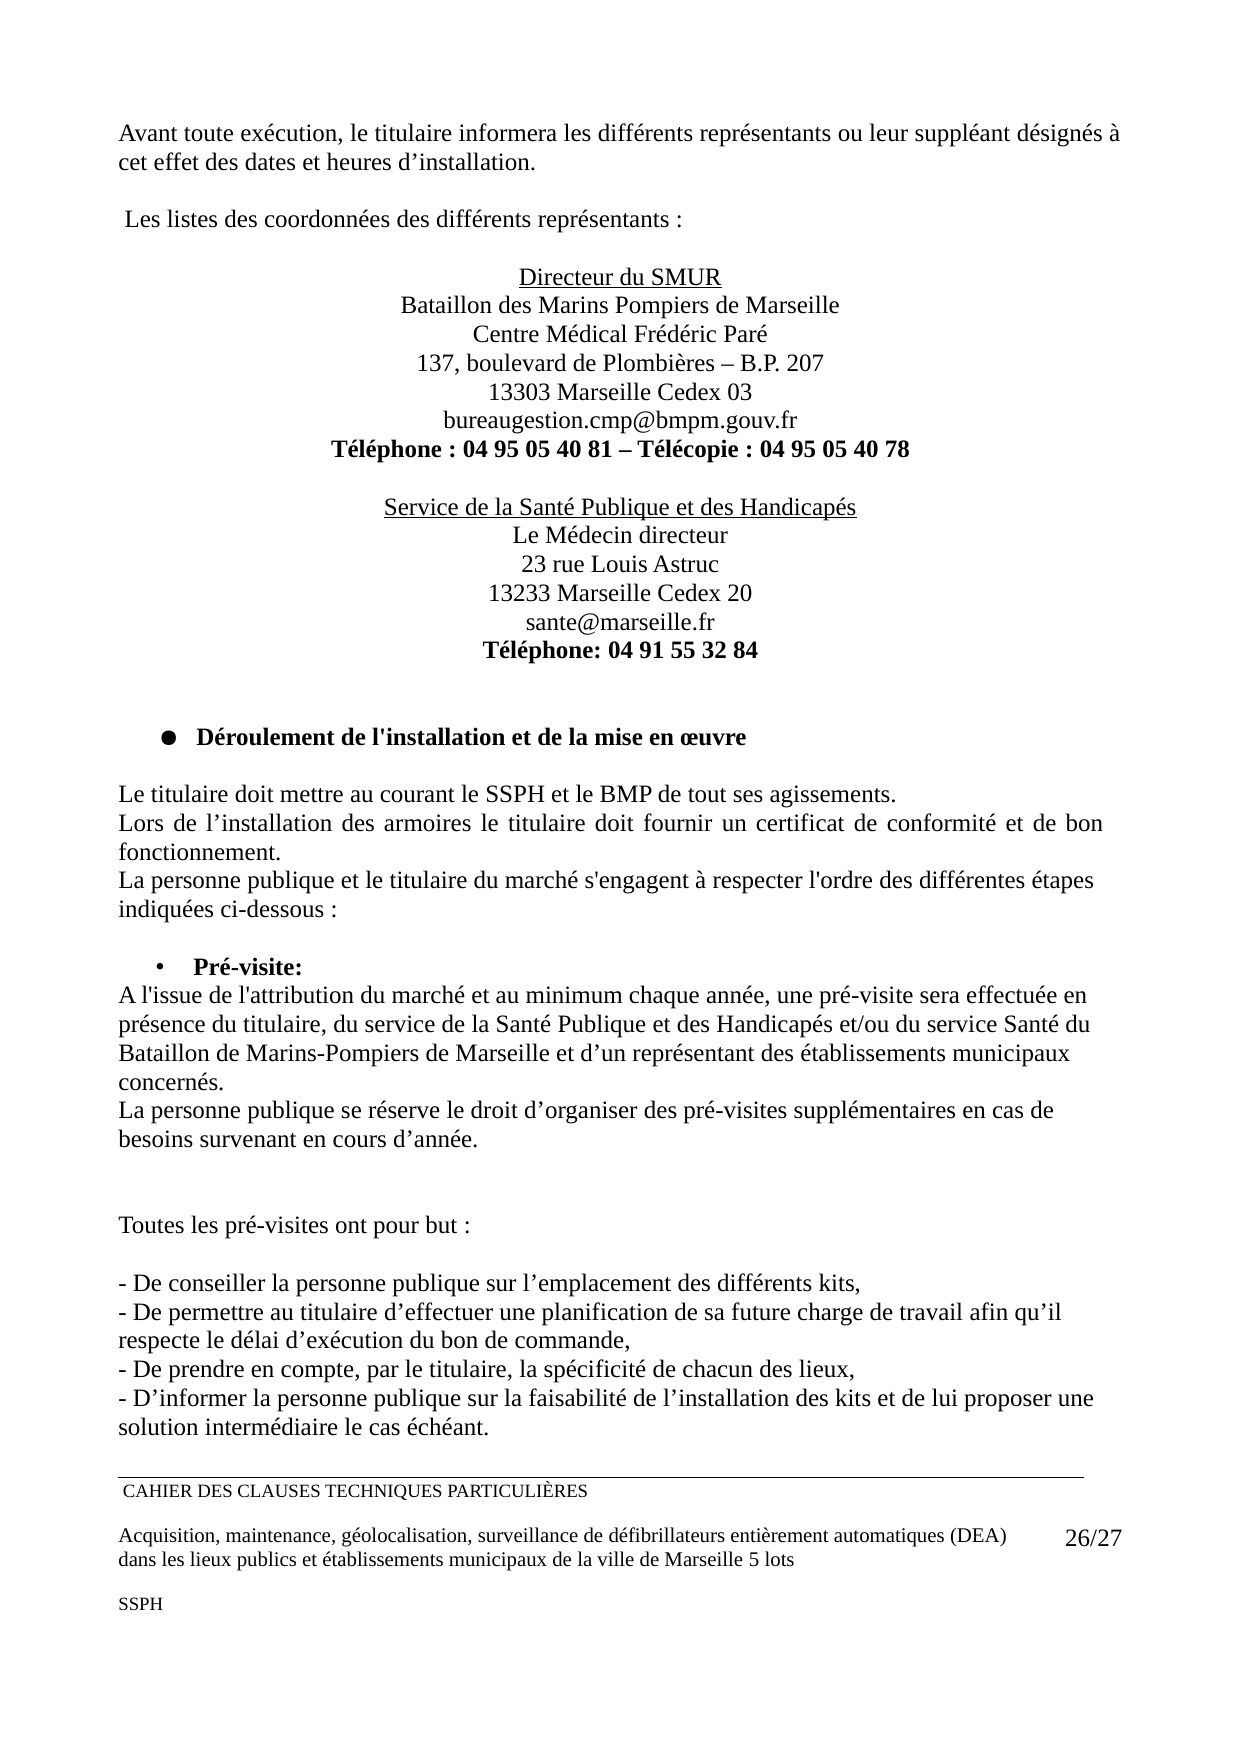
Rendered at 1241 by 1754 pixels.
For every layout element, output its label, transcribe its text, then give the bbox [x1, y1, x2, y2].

text Centre Médical Frédéric Paré [118, 319, 1122, 348]
text Le titulaire doit mettre au courant le SSPH et le BMP de tout ses agissements. [118, 779, 1122, 808]
list - De conseiller la personne publique sur l’emplacement des différents kits, [81, 1268, 1122, 1297]
text 13303 Marseille Cedex 03 [118, 377, 1122, 406]
text 23 rue Louis Astruc [118, 549, 1122, 578]
list Déroulement de l'installation et de la mise en œuvre [159, 722, 1122, 751]
list Toutes les pré-visites ont pour but : [81, 1211, 1122, 1239]
list - De prendre en compte, par le titulaire, la spécificité de chacun des lieux, [81, 1354, 1122, 1383]
text Le Médecin directeur [118, 521, 1122, 549]
list La personne publique se réserve le droit d’organiser des pré-visites supplémentaires en cas de besoins survenant en cours d’année. [81, 1096, 1122, 1153]
text bureaugestion.cmp@bmpm.gouv.fr [118, 406, 1122, 434]
list - De permettre au titulaire d’effectuer une planification de sa future charge de travail afin qu’il respecte le délai d’exécution du bon de commande, [81, 1297, 1122, 1354]
text Avant toute exécution, le titulaire informera les différents représentants ou leur suppléant désignés à cet effet des dates et heures d’installation. [118, 118, 1122, 176]
text Lors de l’installation des armoires le titulaire doit fournir un certificat de conformité et de bon fonctionnement. [118, 808, 1104, 866]
text 137, boulevard de Plombières – B.P. 207 [118, 348, 1122, 377]
text Téléphone : 04 95 05 40 81 – Télécopie : 04 95 05 40 78 [118, 434, 1122, 463]
text Service de la Santé Publique et des Handicapés [118, 492, 1122, 521]
text Directeur du SMUR [118, 262, 1122, 291]
list - D’informer la personne publique sur la faisabilité de l’installation des kits et de lui proposer une solution intermédiaire le cas échéant. [81, 1383, 1122, 1441]
text Les listes des coordonnées des différents représentants : [118, 204, 1122, 233]
list A l'issue de l'attribution du marché et au minimum chaque année, une pré-visite sera effectuée en présence du titulaire, du service de la Santé Publique et des Handicapés et/ou du service Santé du Bataillon de Marins-Pompiers de Marseille et d’un représentant des établissements municipaux concernés. [81, 981, 1122, 1096]
text sante@marseille.fr [118, 607, 1122, 636]
list Pré-visite: [156, 952, 1122, 981]
text Bataillon des Marins Pompiers de Marseille [118, 291, 1122, 319]
text Téléphone: 04 91 55 32 84 [118, 636, 1122, 664]
text La personne publique et le titulaire du marché s'engagent à respecter l'ordre des différentes étapes indiquées ci-dessous : [118, 866, 1122, 923]
text 13233 Marseille Cedex 20 [118, 578, 1122, 607]
